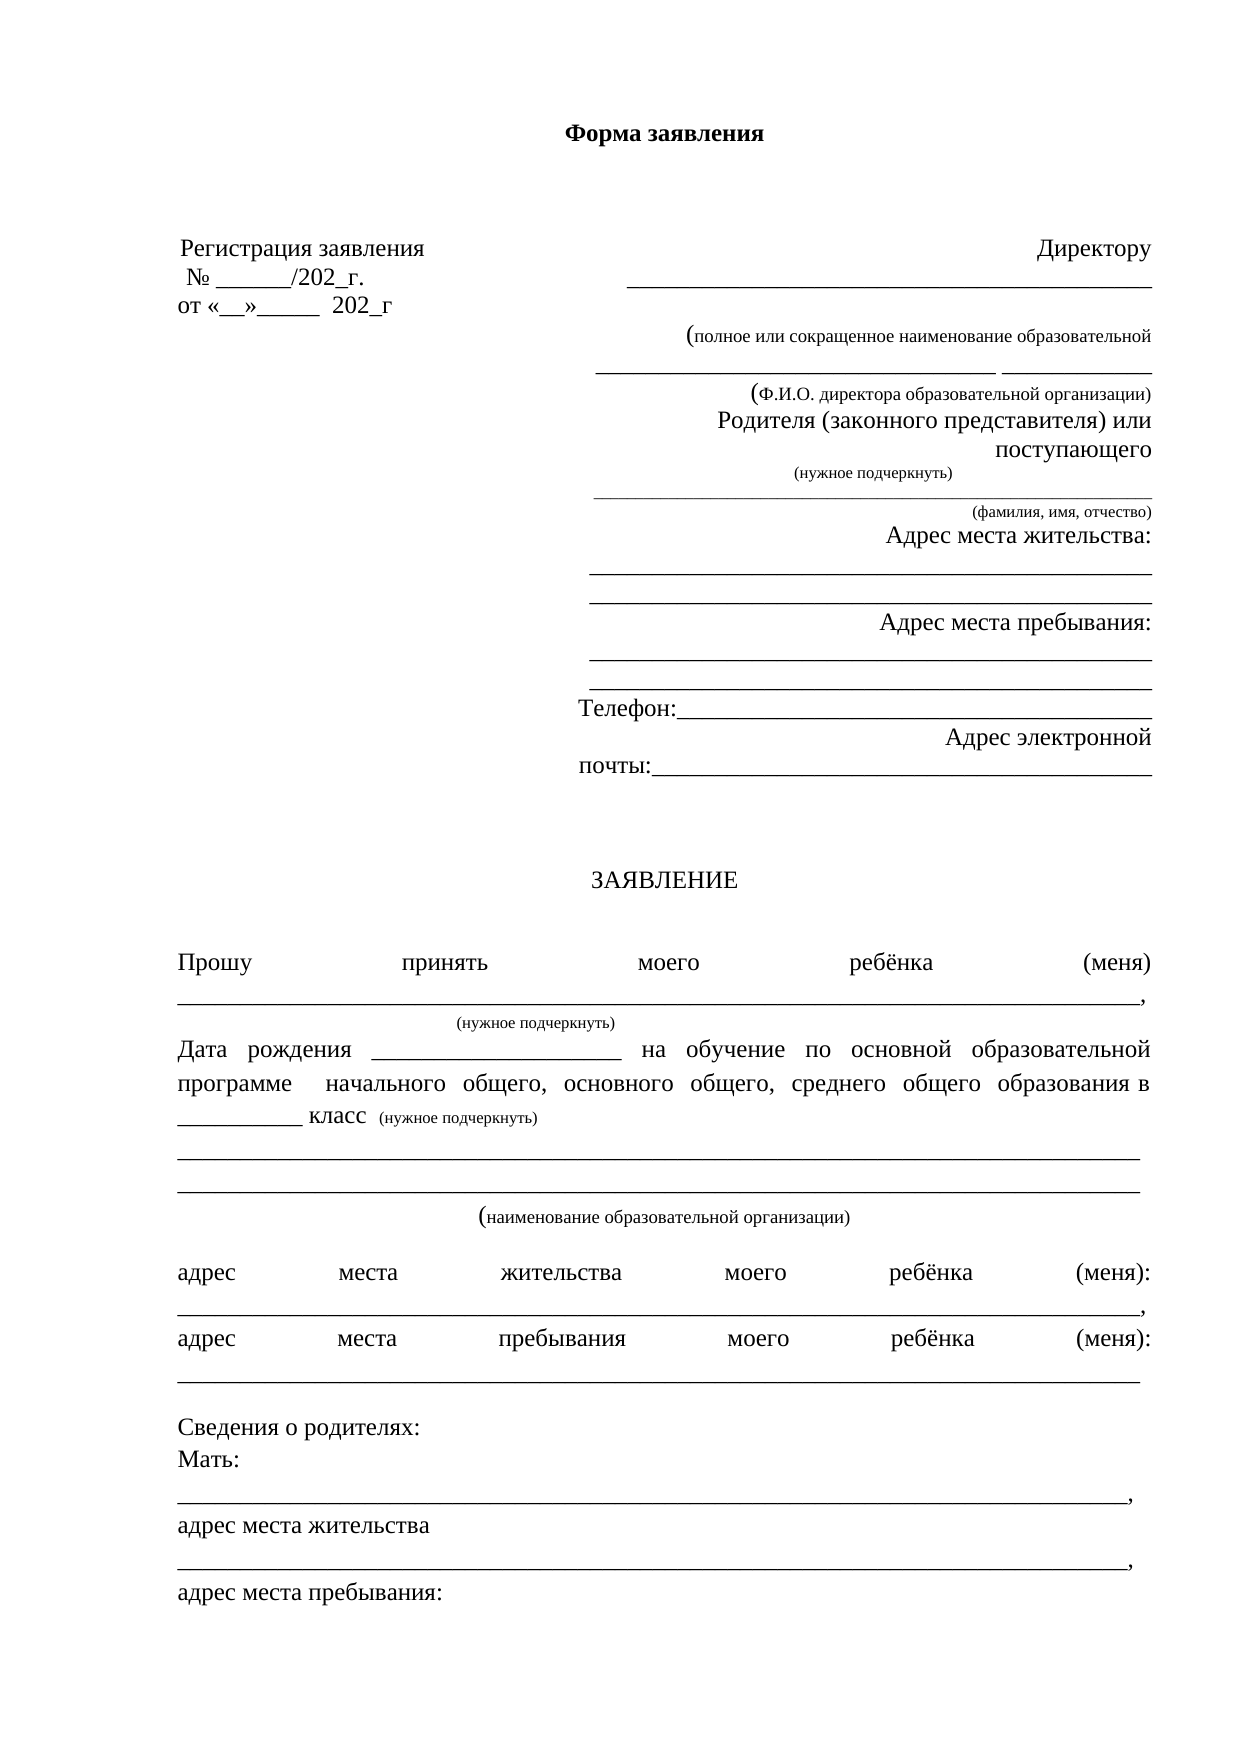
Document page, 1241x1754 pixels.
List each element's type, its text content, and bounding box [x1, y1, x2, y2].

text адрес места пребывания: [177, 1577, 1152, 1605]
text Дата рождения ____________________ на обучение по основной образовательной программе начального общего, основного общего, среднего общего образования в __________ класс (нужное подчеркнуть) [177, 1034, 1152, 1129]
text ________________________________ ____________ [177, 348, 1152, 377]
text Прошу принять моего ребёнка (меня) _____________________________________________________________________________, [177, 947, 1152, 1008]
text (Ф.И.О. директора образовательной организации) [177, 377, 1152, 406]
text _____________________________________________ [177, 578, 1152, 607]
text __________________________________________________________________________________________________________________________________________________________ [177, 1134, 1152, 1195]
text (нужное подчеркнуть) [177, 463, 1152, 482]
text Регистрация заявления Директору № ______/202_г. __________________________________________ [177, 233, 1152, 291]
text ЗАЯВЛЕНИЕ [177, 866, 1152, 894]
text (наименование образовательной организации) [177, 1200, 1152, 1228]
text (полное или сокращенное наименование образовательной [177, 319, 1152, 348]
text Родителя (законного представителя) или поступающего [177, 406, 1152, 463]
text ___________________________________________________________________ [177, 482, 1152, 501]
text от «__»_____ 202_г [177, 291, 1152, 319]
text Телефон:______________________________________ [177, 693, 1152, 722]
text адрес места жительства ____________________________________________________________________________, [177, 1511, 1152, 1572]
text Сведения о родителях: [177, 1412, 1152, 1440]
text Адрес места пребывания: _____________________________________________ [177, 607, 1152, 664]
text Адрес места жительства: _____________________________________________ [177, 521, 1152, 578]
text адрес места пребывания моего ребёнка (меня): _____________________________________________________________________________ [177, 1323, 1152, 1385]
text (фамилия, имя, отчество) [177, 501, 1152, 521]
text (нужное подчеркнуть) [177, 1013, 1152, 1032]
text Адрес электронной почты:________________________________________ [177, 722, 1152, 779]
text Форма заявления [177, 118, 1152, 147]
text Мать: ____________________________________________________________________________, [177, 1444, 1152, 1506]
text _____________________________________________ [177, 664, 1152, 693]
text адрес места жительства моего ребёнка (меня): _____________________________________________________________________________, [177, 1257, 1152, 1319]
